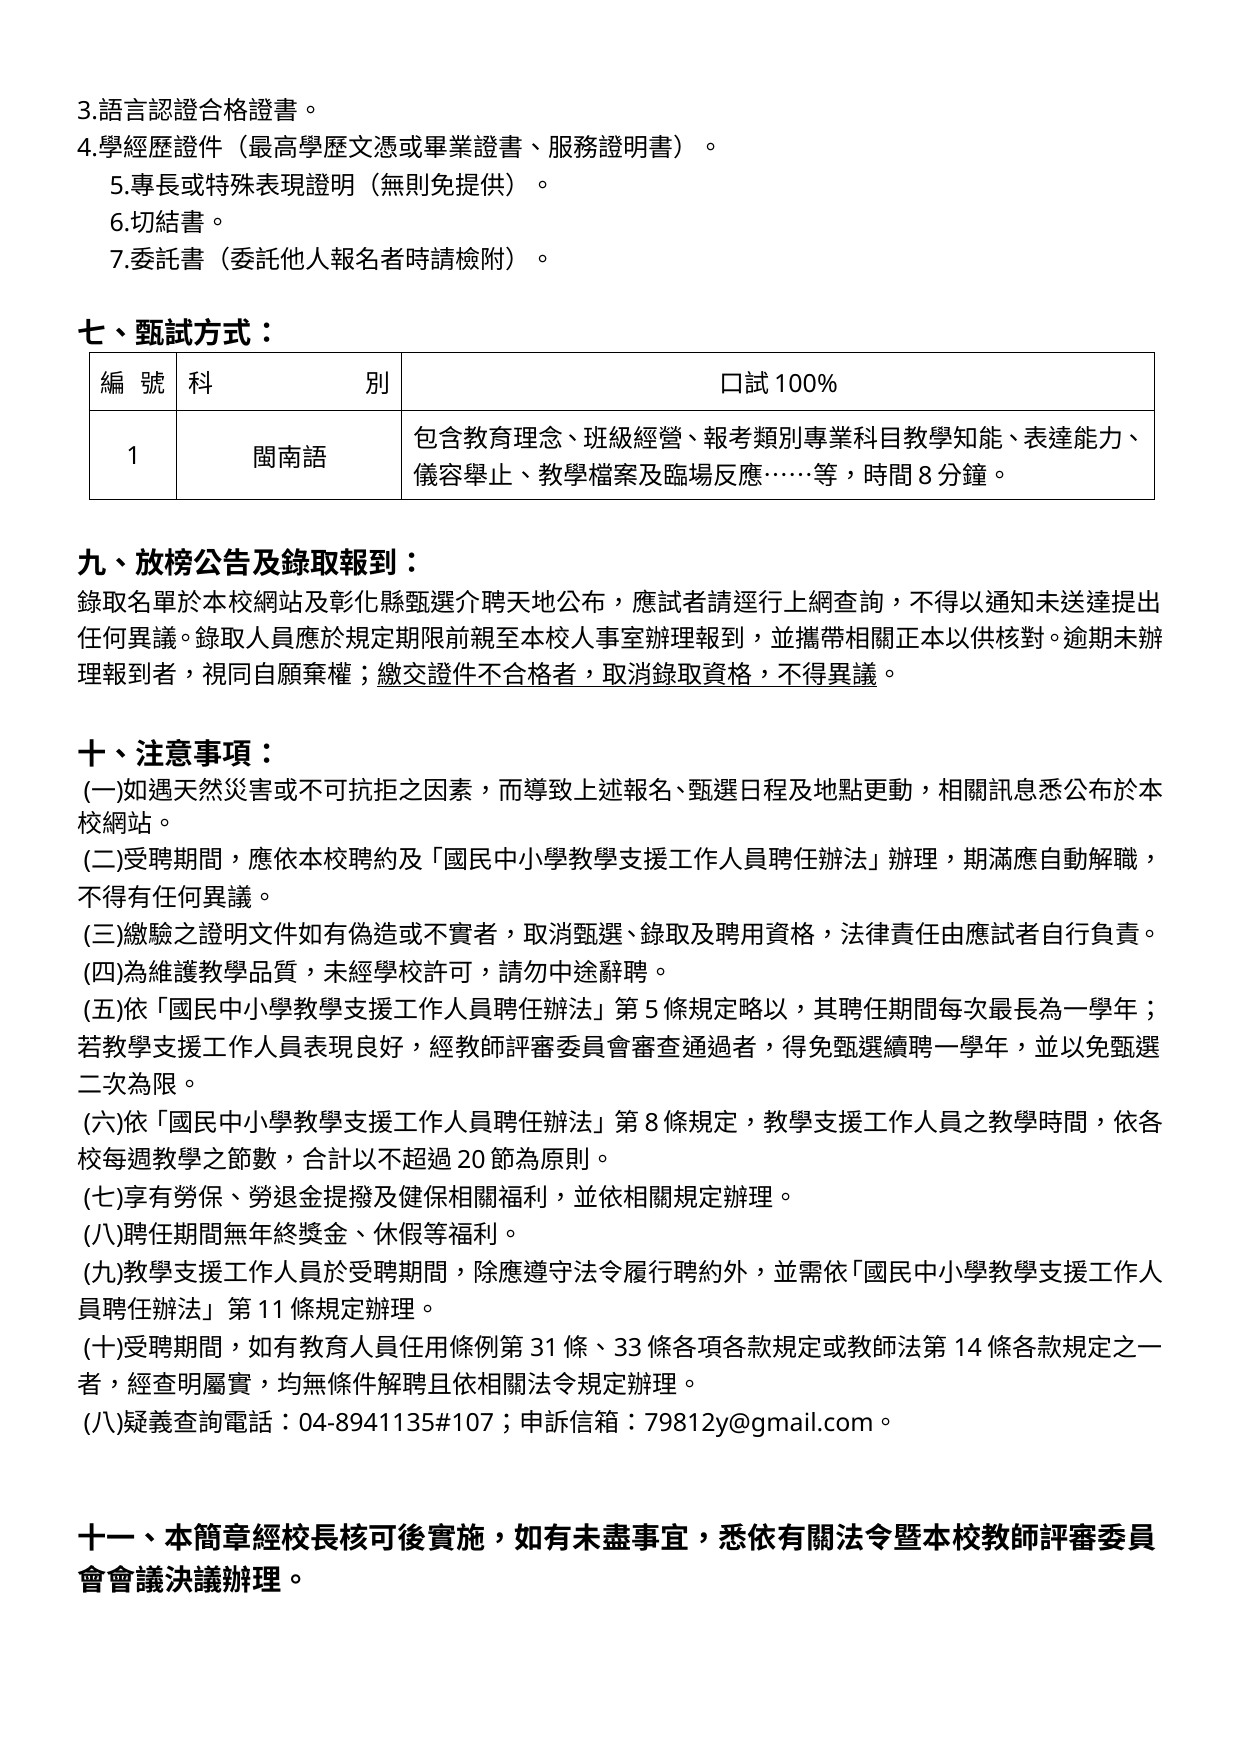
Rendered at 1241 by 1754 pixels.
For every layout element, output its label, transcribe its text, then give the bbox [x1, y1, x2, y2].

table_header 口試100% [402, 353, 1154, 410]
text (五)依「國民中小學教學支援工作人員聘任辦法」第5條規定略以，其聘任期間每次最長為一學年；若教學支援工作人員表現良好，經教師評審委員會審查通過者，得免甄選續聘一學年，並以免甄選二次為限。 [77, 989, 1163, 1102]
text (四)為維護教學品質，未經學校許可，請勿中途辭聘。 [77, 952, 1163, 989]
table_header 編號 [90, 353, 176, 410]
text (三)繳驗之證明文件如有偽造或不實者，取消甄選、錄取及聘用資格，法律責任由應試者自行負責。 [77, 914, 1163, 952]
text 十一、本簡章經校長核可後實施，如有未盡事宜，悉依有關法令暨本校教師評審委員會會議決議辦理。 [77, 1514, 1163, 1599]
text 十、注意事項： [77, 730, 1163, 773]
table_cell 閩南語 [177, 411, 401, 499]
text 6.切結書。 [77, 202, 1163, 239]
text 七、甄試方式： [77, 310, 1163, 352]
text 3.語言認證合格證書。 [77, 89, 1163, 127]
text (十)受聘期間，如有教育人員任用條例第31條、33條各項各款規定或教師法第14條各款規定之一者，經查明屬實，均無條件解聘且依相關法令規定辦理。 [77, 1327, 1163, 1402]
text (九)教學支援工作人員於受聘期間，除應遵守法令履行聘約外，並需依「國民中小學教學支援工作人員聘任辦法」第11條規定辦理。 [77, 1252, 1163, 1327]
text (一)如遇天然災害或不可抗拒之因素，而導致上述報名、甄選日程及地點更動，相關訊息悉公布於本校網站。 [77, 773, 1163, 839]
text (二)受聘期間，應依本校聘約及「國民中小學教學支援工作人員聘任辦法」辦理，期滿應自動解職，不得有任何異議。 [77, 839, 1163, 914]
text 錄取名單於本校網站及彰化縣甄選介聘天地公布，應試者請逕行上網查詢，不得以通知未送達提出任何異議。錄取人員應於規定期限前親至本校人事室辦理報到，並攜帶相關正本以供核對。逾期未辦理報到者，視同自願棄權；繳交證件不合格者，取消錄取資格，不得異議。 [77, 582, 1163, 691]
text 7.委託書（委託他人報名者時請檢附）。 [77, 239, 1163, 276]
text 4.學經歷證件（最高學歷文憑或畢業證書、服務證明書）。 [77, 127, 1163, 164]
text (七)享有勞保、勞退金提撥及健保相關福利，並依相關規定辦理。 [77, 1177, 1163, 1214]
text (六)依「國民中小學教學支援工作人員聘任辦法」第8條規定，教學支援工作人員之教學時間，依各校每週教學之節數，合計以不超過20節為原則。 [77, 1102, 1163, 1177]
table_header 科別 [177, 353, 401, 410]
table_cell 1 [90, 411, 176, 499]
text 九、放榜公告及錄取報到： [77, 540, 1163, 582]
table_cell 包含教育理念、班級經營、報考類別專業科目教學知能、表達能力、 儀容舉止、教學檔案及臨場反應……等，時間8分鐘。 [402, 411, 1154, 499]
text (八)疑義查詢電話：04-8941135#107；申訴信箱：79812y@gmail.com。 [77, 1402, 1163, 1439]
text (八)聘任期間無年終獎金、休假等福利。 [77, 1214, 1163, 1252]
text 5.專長或特殊表現證明（無則免提供）。 [77, 164, 1163, 202]
